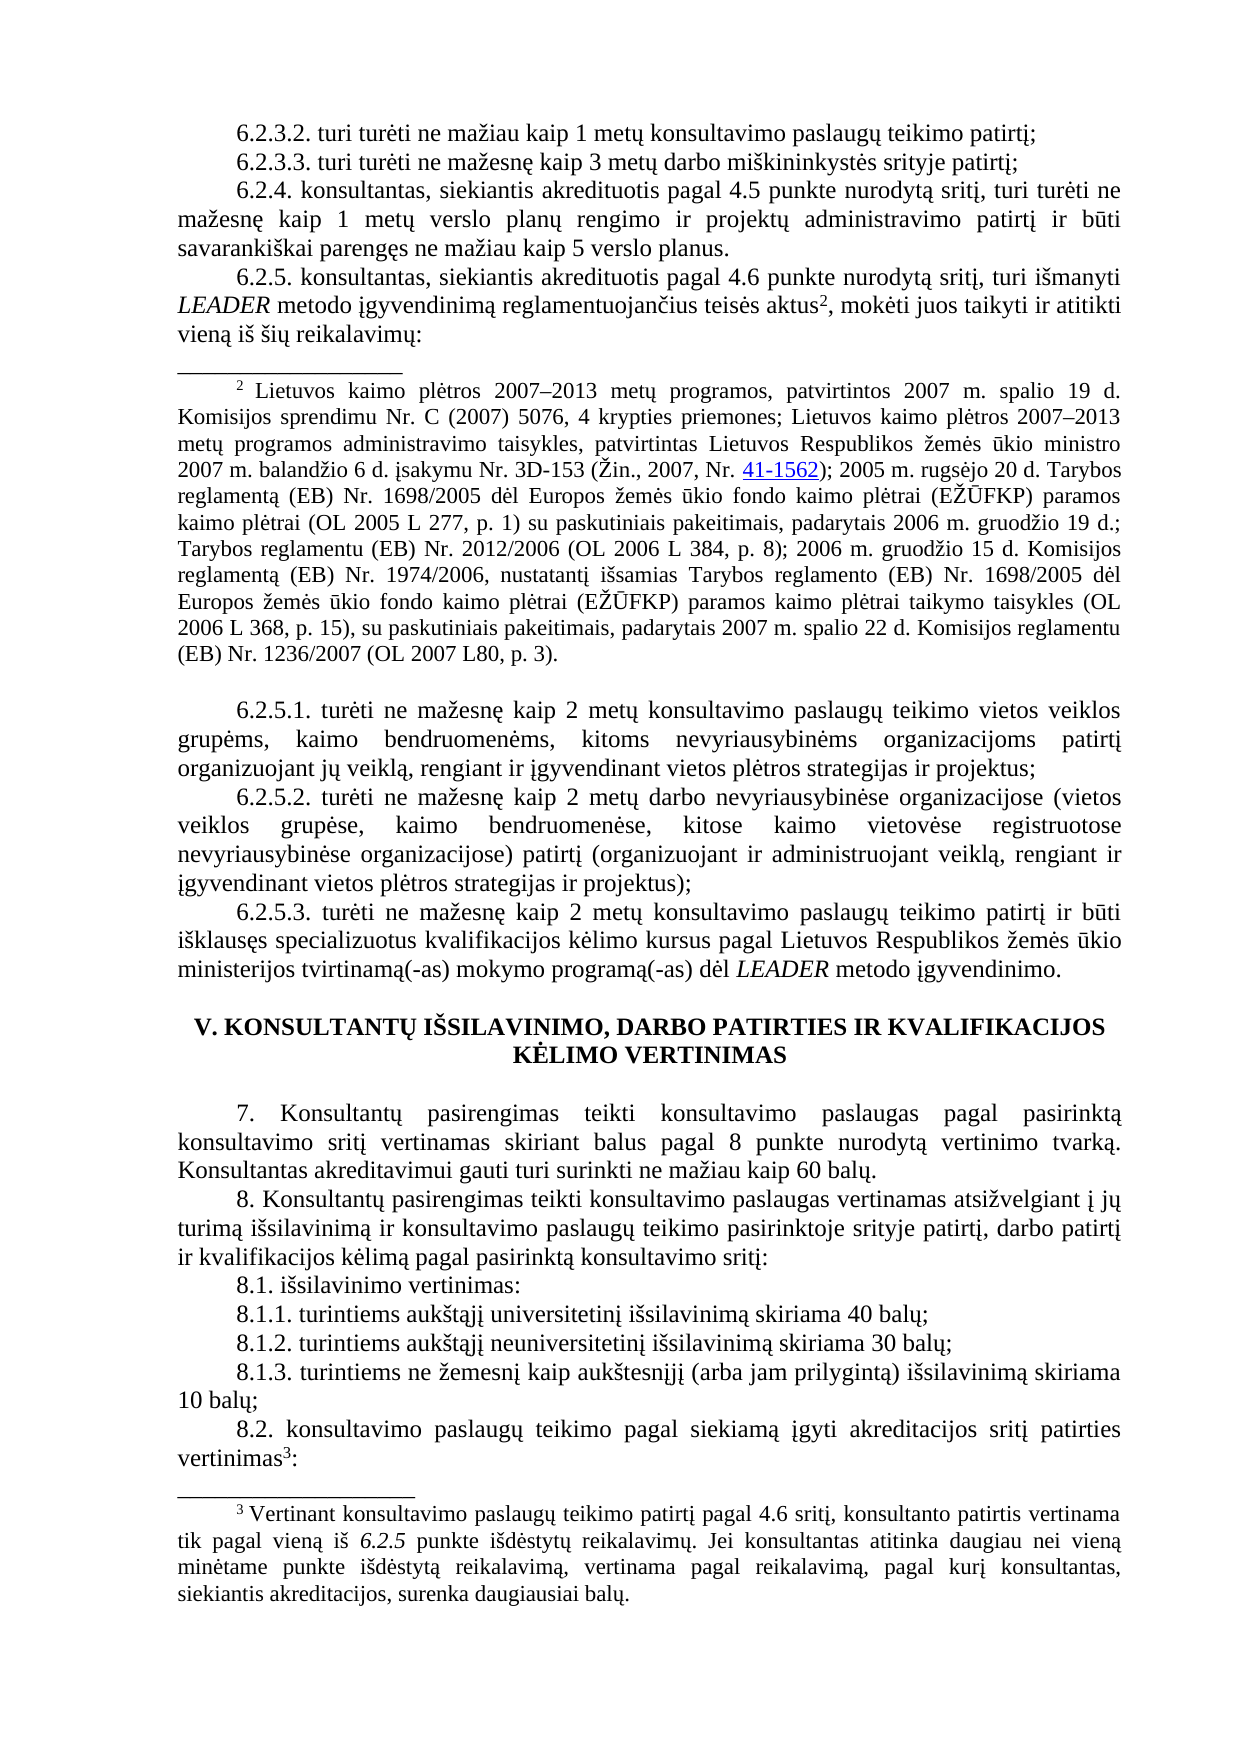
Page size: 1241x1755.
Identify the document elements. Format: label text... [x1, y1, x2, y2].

text 8.1.1. turintiems aukštąjį universitetinį išsilavinimą skiriama 40 balų; [177, 1299, 1122, 1328]
text 2 Lietuvos kaimo plėtros 2007–2013 metų programos, patvirtintos 2007 m. spalio 19 d. Komisijos sprendimu Nr. C (2007) 5076, 4 krypties priemones; Lietuvos kaimo plėtros 2007–2013 metų programos administravimo taisykles, patvirtintas Lietuvos Respublikos žemės ūkio ministro 2007 m. balandžio 6 d. įsakymu Nr. 3D-153 (Žin., 2007, Nr. 41-1562); 2005 m. rugsėjo 20 d. Tarybos reglamentą (EB) Nr. 1698/2005 dėl Europos žemės ūkio fondo kaimo plėtrai (EŽŪFKP) paramos kaimo plėtrai (OL 2005 L 277, p. 1) su paskutiniais pakeitimais, padarytais 2006 m. gruodžio 19 d.; Tarybos reglamentu (EB) Nr. 2012/2006 (OL 2006 L 384, p. 8); 2006 m. gruodžio 15 d. Komisijos reglamentą (EB) Nr. 1974/2006, nustatantį išsamias Tarybos reglamento (EB) Nr. 1698/2005 dėl Europos žemės ūkio fondo kaimo plėtrai (EŽŪFKP) paramos kaimo plėtrai taikymo taisykles (OL 2006 L 368, p. 15), su paskutiniais pakeitimais, padarytais 2007 m. spalio 22 d. Komisijos reglamentu (EB) Nr. 1236/2007 (OL 2007 L80, p. 3). [177, 377, 1122, 667]
text 6.2.5.3. turėti ne mažesnę kaip 2 metų konsultavimo paslaugų teikimo patirtį ir būti išklausęs specializuotus kvalifikacijos kėlimo kursus pagal Lietuvos Respublikos žemės ūkio ministerijos tvirtinamą(-as) mokymo programą(-as) dėl LEADER metodo įgyvendinimo. [177, 897, 1122, 983]
text 8.2. konsultavimo paslaugų teikimo pagal siekiamą įgyti akreditacijos sritį patirties vertinimas3: [177, 1414, 1122, 1472]
text ___________________ [177, 1472, 1122, 1501]
text 6.2.4. konsultantas, siekiantis akredituotis pagal 4.5 punkte nurodytą sritį, turi turėti ne mažesnę kaip 1 metų verslo planų rengimo ir projektų administravimo patirtį ir būti savarankiškai parengęs ne mažiau kaip 5 verslo planus. [177, 176, 1122, 262]
text 6.2.3.3. turi turėti ne mažesnę kaip 3 metų darbo miškininkystės srityje patirtį; [177, 147, 1122, 176]
text 6.2.3.2. turi turėti ne mažiau kaip 1 metų konsultavimo paslaugų teikimo patirtį; [177, 118, 1122, 147]
text 8.1. išsilavinimo vertinimas: [177, 1271, 1122, 1299]
text V. KONSULTANTŲ IŠSILAVINIMO, DARBO PATIRTIES IR KVALIFIKACIJOS KĖLIMO VERTINIMAS [177, 1012, 1122, 1069]
text 8.1.2. turintiems aukštąjį neuniversitetinį išsilavinimą skiriama 30 balų; [177, 1328, 1122, 1357]
text 6.2.5. konsultantas, siekiantis akredituotis pagal 4.6 punkte nurodytą sritį, turi išmanyti LEADER metodo įgyvendinimą reglamentuojančius teisės aktus2, mokėti juos taikyti ir atitikti vieną iš šių reikalavimų: [177, 262, 1122, 348]
text 6.2.5.2. turėti ne mažesnę kaip 2 metų darbo nevyriausybinėse organizacijose (vietos veiklos grupėse, kaimo bendruomenėse, kitose kaimo vietovėse registruotose nevyriausybinėse organizacijose) patirtį (organizuojant ir administruojant veiklą, rengiant ir įgyvendinant vietos plėtros strategijas ir projektus); [177, 782, 1122, 897]
text 8. Konsultantų pasirengimas teikti konsultavimo paslaugas vertinamas atsižvelgiant į jų turimą išsilavinimą ir konsultavimo paslaugų teikimo pasirinktoje srityje patirtį, darbo patirtį ir kvalifikacijos kėlimą pagal pasirinktą konsultavimo sritį: [177, 1184, 1122, 1271]
text 7. Konsultantų pasirengimas teikti konsultavimo paslaugas pagal pasirinktą konsultavimo sritį vertinamas skiriant balus pagal 8 punkte nurodytą vertinimo tvarką. Konsultantas akreditavimui gauti turi surinkti ne mažiau kaip 60 balų. [177, 1098, 1122, 1184]
text 8.1.3. turintiems ne žemesnį kaip aukštesnįjį (arba jam prilygintą) išsilavinimą skiriama 10 balų; [177, 1357, 1122, 1414]
text 6.2.5.1. turėti ne mažesnę kaip 2 metų konsultavimo paslaugų teikimo vietos veiklos grupėms, kaimo bendruomenėms, kitoms nevyriausybinėms organizacijoms patirtį organizuojant jų veiklą, rengiant ir įgyvendinant vietos plėtros strategijas ir projektus; [177, 696, 1122, 782]
text __________________ [177, 348, 1122, 377]
text 3 Vertinant konsultavimo paslaugų teikimo patirtį pagal 4.6 sritį, konsultanto patirtis vertinama tik pagal vieną iš 6.2.5 punkte išdėstytų reikalavimų. Jei konsultantas atitinka daugiau nei vieną minėtame punkte išdėstytą reikalavimą, vertinama pagal reikalavimą, pagal kurį konsultantas, siekiantis akreditacijos, surenka daugiausiai balų. [177, 1501, 1122, 1606]
